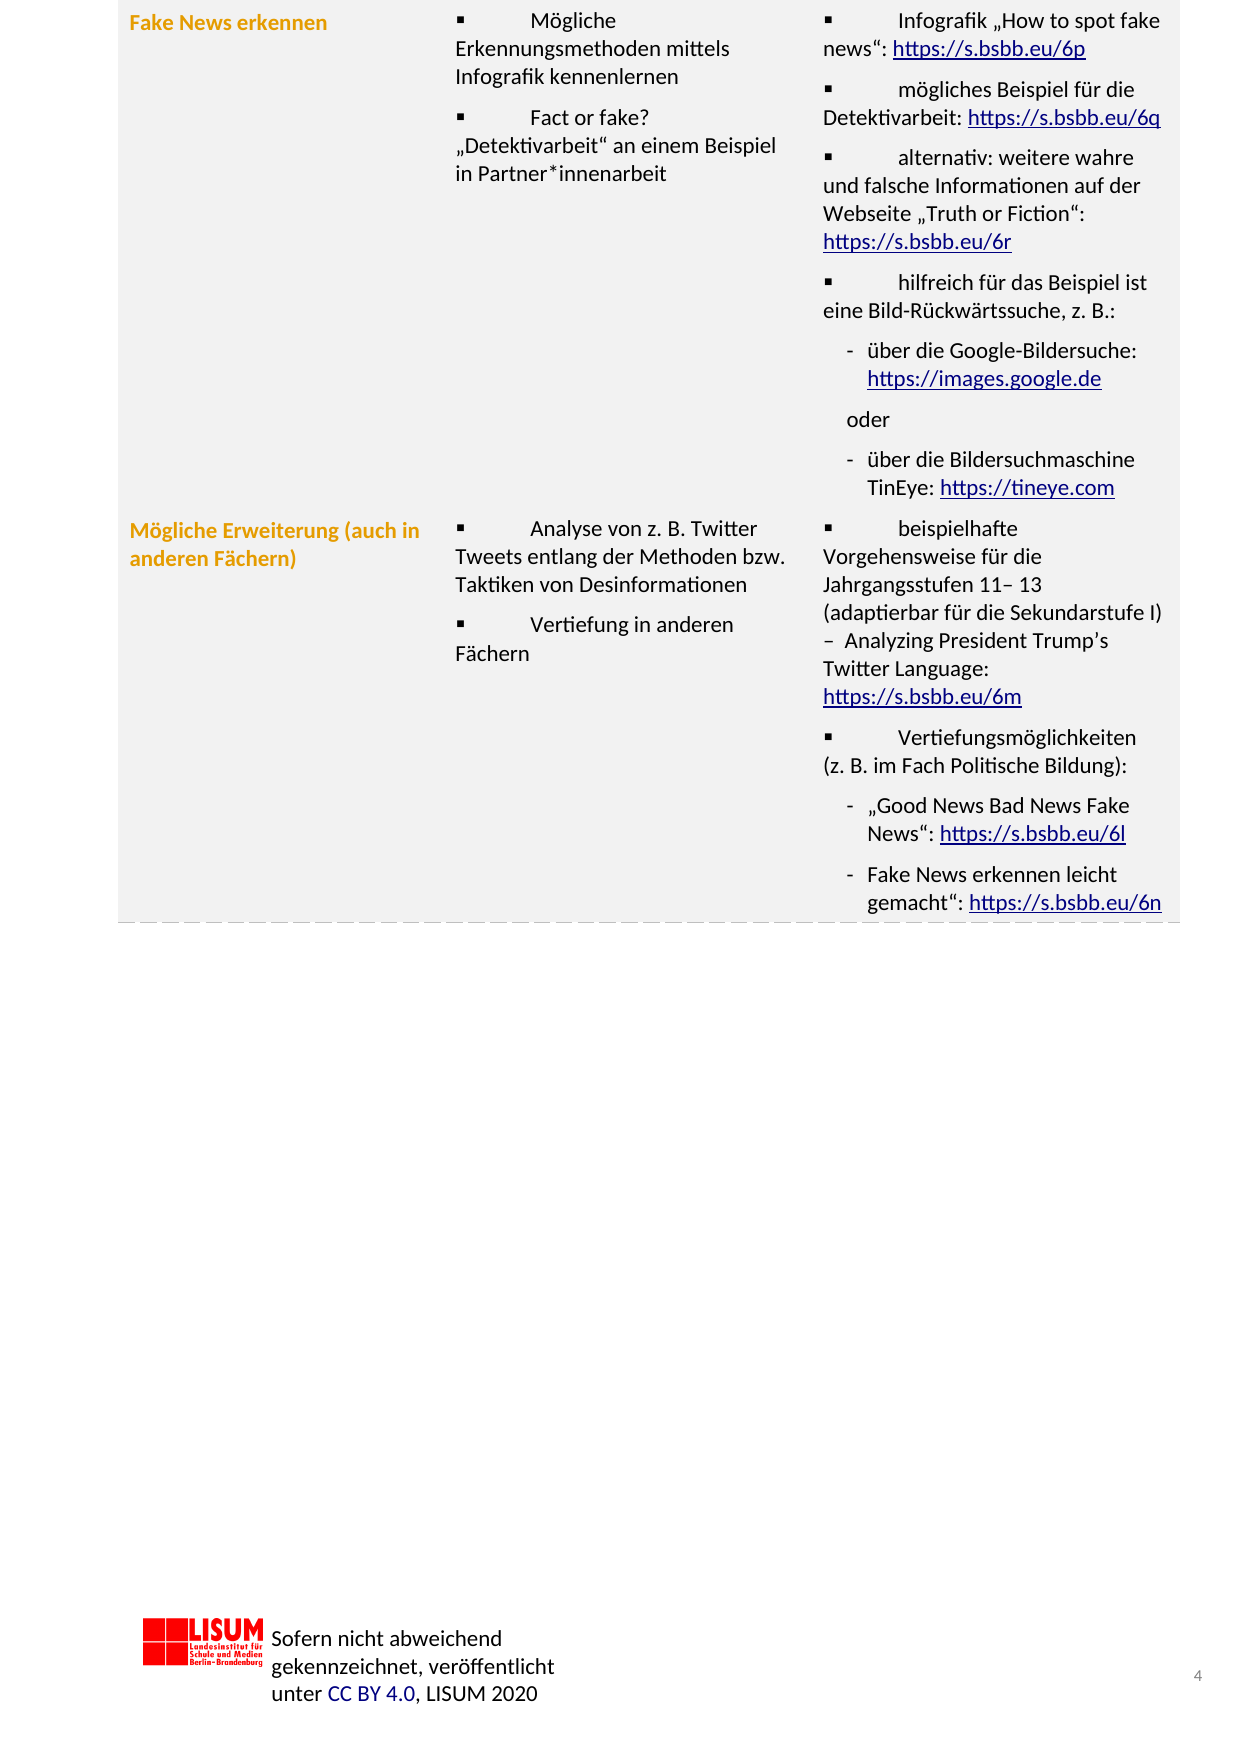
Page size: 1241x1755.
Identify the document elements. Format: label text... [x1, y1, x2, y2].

table_cell Fake News erkennen [118, 0, 444, 508]
table_cell Analyse von z. B. Twitter Tweets entlang der Methoden bzw. Taktiken von Desinformationen Vertiefung in anderen Fächern [444, 508, 812, 922]
table_cell Mögliche Erkennungsmethoden mittels Infografik kennenlernen Fact or fake? „Detektivarbeit“ an einem Beispiel in Partner*innenarbeit [444, 0, 812, 508]
table_cell beispielhafte Vorgehensweise für die Jahrgangsstufen 11– 13 (adaptierbar für die Sekundarstufe I) – Analyzing President Trump’s Twitter Language: https://s.bsbb.eu/6m Vertiefungsmöglichkeiten (z. B. im Fach Politische Bildung): „Good News Bad News Fake News“: https://s.bsbb.eu/6l Fake News erkennen leicht gemacht“: https://s.bsbb.eu/6n [812, 508, 1180, 922]
table_cell Mögliche Erweiterung (auch in anderen Fächern) [118, 508, 444, 922]
table_cell Infografik „How to spot fake news“: https://s.bsbb.eu/6p mögliches Beispiel für die Detektivarbeit: https://s.bsbb.eu/6q alternativ: weitere wahre und falsche Informationen auf der Webseite „Truth or Fiction“: https://s.bsbb.eu/6r hilfreich für das Beispiel ist eine Bild-Rückwärtssuche, z. B.: über die Google-Bildersuche: https://images.google.de oder über die Bildersuchmaschine TinEye: https://tineye.com [812, 0, 1180, 508]
